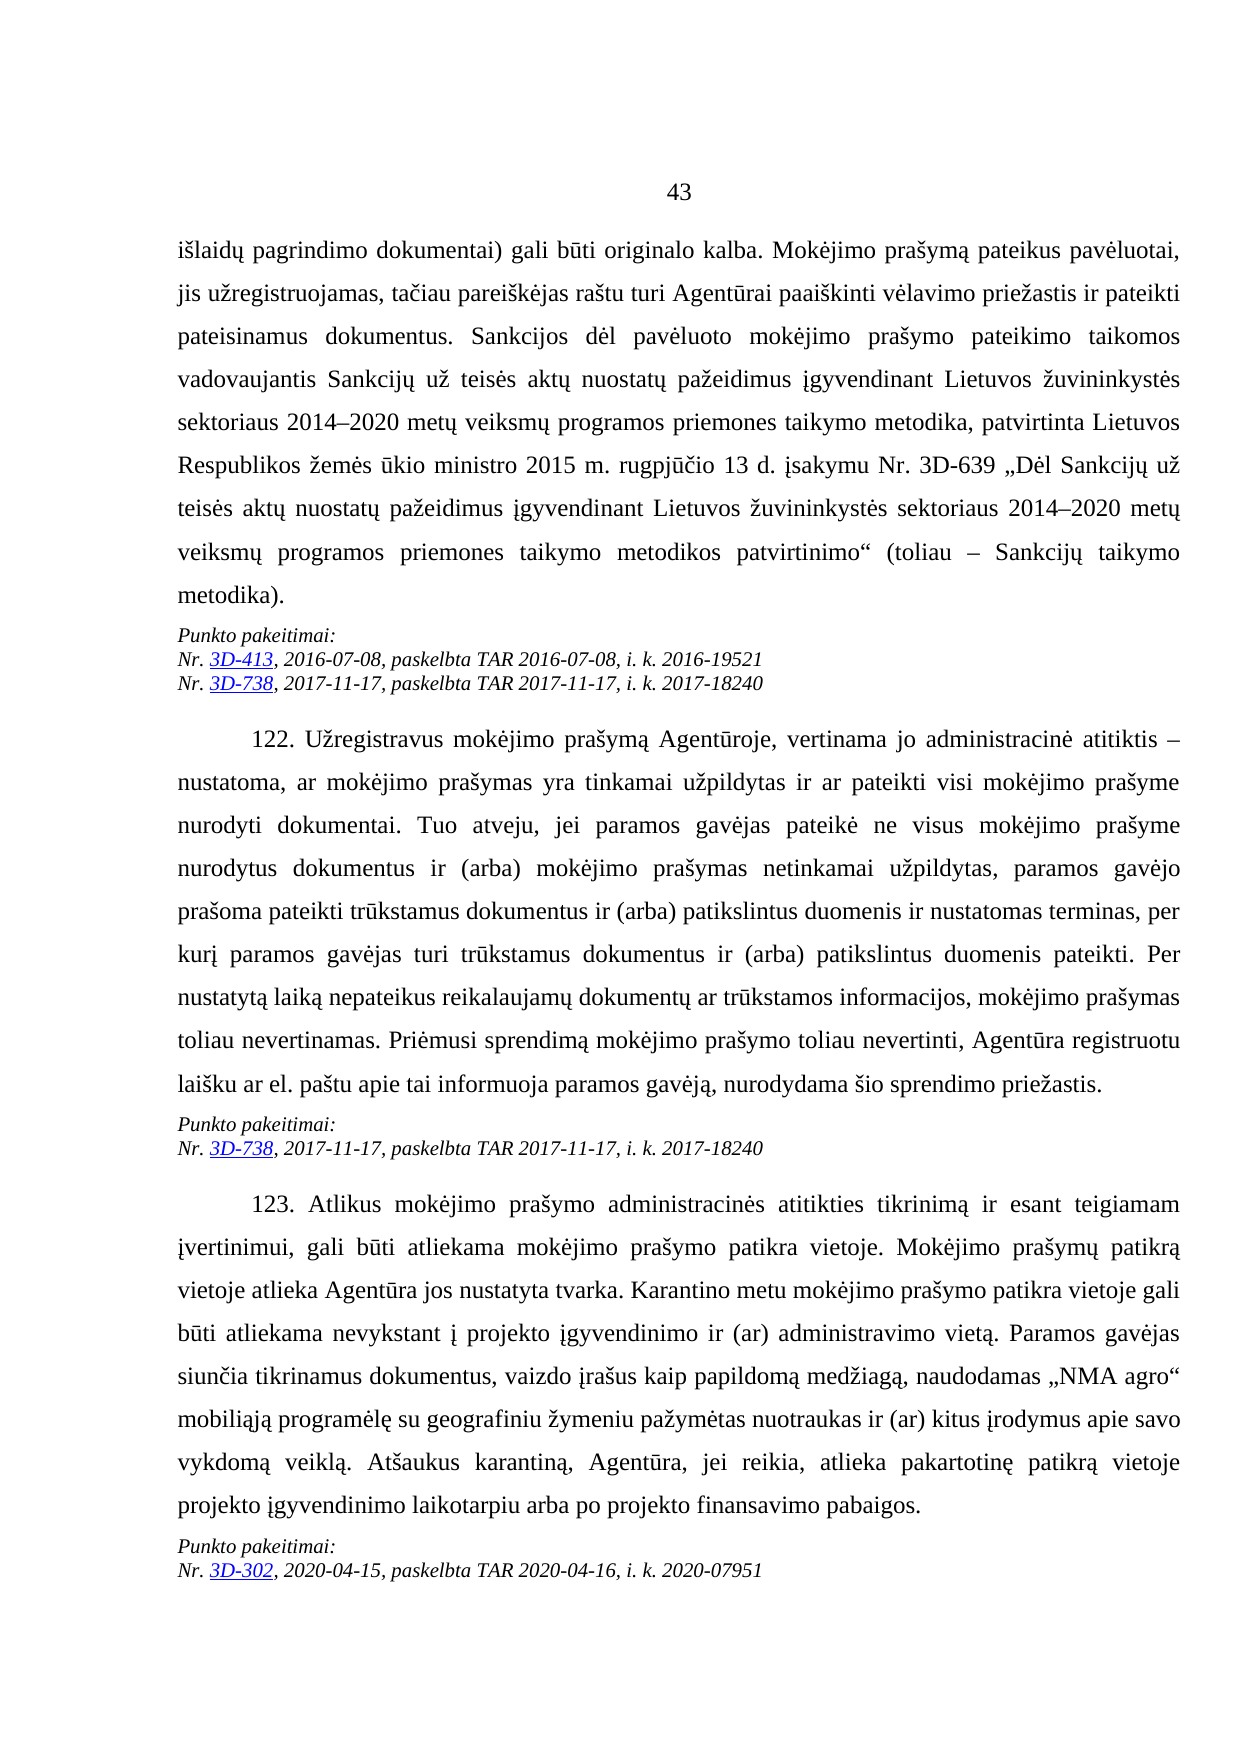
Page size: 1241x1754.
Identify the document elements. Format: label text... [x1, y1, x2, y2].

text Punkto pakeitimai: [177, 1112, 1181, 1136]
text Punkto pakeitimai: [177, 1534, 1181, 1558]
text 122. Užregistravus mokėjimo prašymą Agentūroje, vertinama jo administracinė atitiktis – nustatoma, ar mokėjimo prašymas yra tinkamai užpildytas ir ar pateikti visi mokėjimo prašyme nurodyti dokumentai. Tuo atveju, jei paramos gavėjas pateikė ne visus mokėjimo prašyme nurodytus dokumentus ir (arba) mokėjimo prašymas netinkamai užpildytas, paramos gavėjo prašoma pateikti trūkstamus dokumentus ir (arba) patikslintus duomenis ir nustatomas terminas, per kurį paramos gavėjas turi trūkstamus dokumentus ir (arba) patikslintus duomenis pateikti. Per nustatytą laiką nepateikus reikalaujamų dokumentų ar trūkstamos informacijos, mokėjimo prašymas toliau nevertinamas. Priėmusi sprendimą mokėjimo prašymo toliau nevertinti, Agentūra registruotu laišku ar el. paštu apie tai informuoja paramos gavėją, nurodydama šio sprendimo priežastis. [177, 724, 1181, 1097]
text Punkto pakeitimai: [177, 623, 1181, 647]
text Nr. 3D-738, 2017-11-17, paskelbta TAR 2017-11-17, i. k. 2017-18240 [177, 671, 1181, 695]
text išlaidų pagrindimo dokumentai) gali būti originalo kalba. Mokėjimo prašymą pateikus pavėluotai, jis užregistruojamas, tačiau pareiškėjas raštu turi Agentūrai paaiškinti vėlavimo priežastis ir pateikti pateisinamus dokumentus. Sankcijos dėl pavėluoto mokėjimo prašymo pateikimo taikomos vadovaujantis Sankcijų už teisės aktų nuostatų pažeidimus įgyvendinant Lietuvos žuvininkystės sektoriaus 2014–2020 metų veiksmų programos priemones taikymo metodika, patvirtinta Lietuvos Respublikos žemės ūkio ministro 2015 m. rugpjūčio 13 d. įsakymu Nr. 3D-639 „Dėl Sankcijų už teisės aktų nuostatų pažeidimus įgyvendinant Lietuvos žuvininkystės sektoriaus 2014–2020 metų veiksmų programos priemones taikymo metodikos patvirtinimo“ (toliau – Sankcijų taikymo metodika). [177, 235, 1181, 608]
text Nr. 3D-413, 2016-07-08, paskelbta TAR 2016-07-08, i. k. 2016-19521 [177, 647, 1181, 671]
text 123. Atlikus mokėjimo prašymo administracinės atitikties tikrinimą ir esant teigiamam įvertinimui, gali būti atliekama mokėjimo prašymo patikra vietoje. Mokėjimo prašymų patikrą vietoje atlieka Agentūra jos nustatyta tvarka. Karantino metu mokėjimo prašymo patikra vietoje gali būti atliekama nevykstant į projekto įgyvendinimo ir (ar) administravimo vietą. Paramos gavėjas siunčia tikrinamus dokumentus, vaizdo įrašus kaip papildomą medžiagą, naudodamas „NMA agro“ mobiliąją programėlę su geografiniu žymeniu pažymėtas nuotraukas ir (ar) kitus įrodymus apie savo vykdomą veiklą. Atšaukus karantiną, Agentūra, jei reikia, atlieka pakartotinę patikrą vietoje projekto įgyvendinimo laikotarpiu arba po projekto finansavimo pabaigos. [177, 1189, 1181, 1519]
text Nr. 3D-738, 2017-11-17, paskelbta TAR 2017-11-17, i. k. 2017-18240 [177, 1136, 1181, 1160]
text Nr. 3D-302, 2020-04-15, paskelbta TAR 2020-04-16, i. k. 2020-07951 [177, 1558, 1181, 1582]
